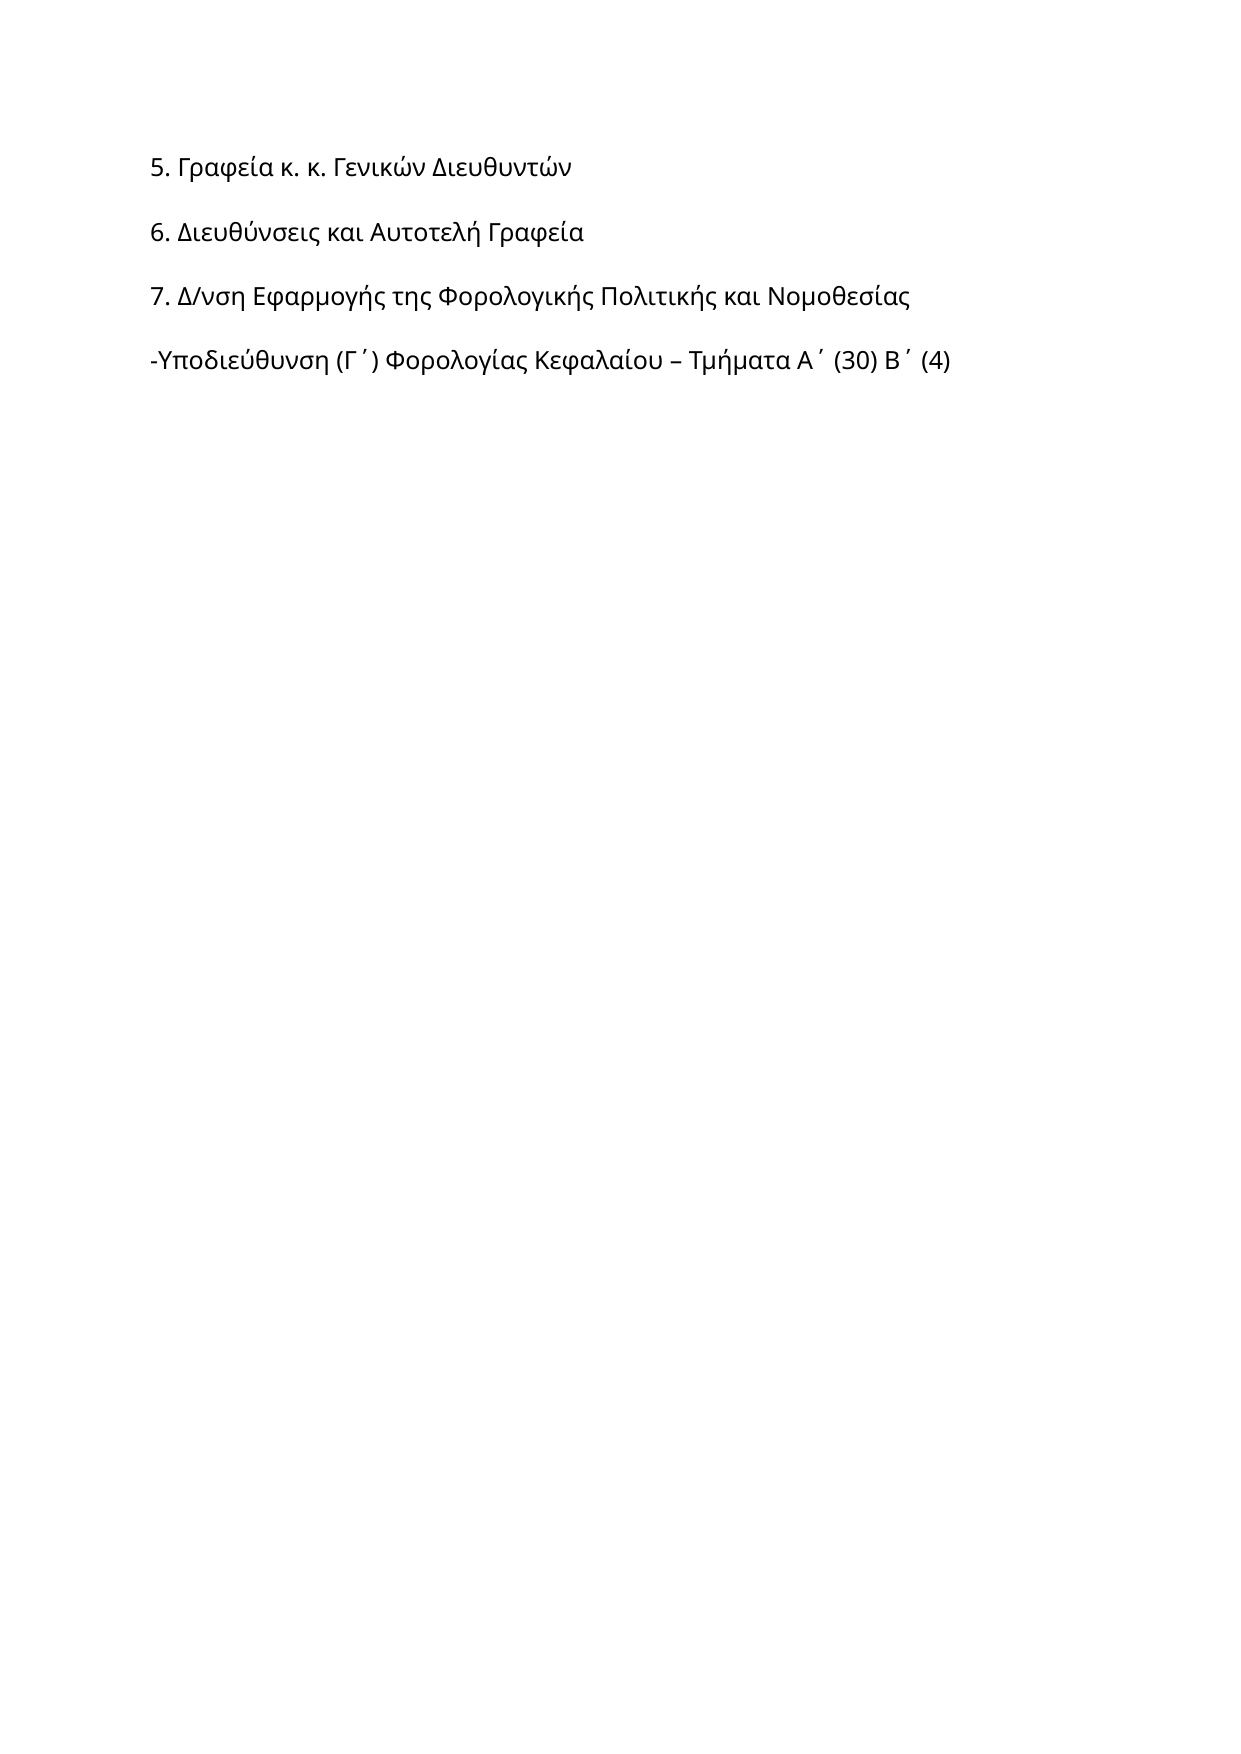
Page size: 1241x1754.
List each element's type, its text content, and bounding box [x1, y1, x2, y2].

text 5. Γραφεία κ. κ. Γενικών Διευθυντών [150, 150, 1090, 184]
text 6. Διευθύνσεις και Αυτοτελή Γραφεία [150, 214, 1090, 248]
text 7. Δ/νση Εφαρμογής της Φορολογικής Πολιτικής και Νομοθεσίας [150, 278, 1090, 312]
text -Υποδιεύθυνση (Γ΄) Φορολογίας Κεφαλαίου – Τμήματα Α΄ (30) Β΄ (4) [150, 342, 1090, 377]
